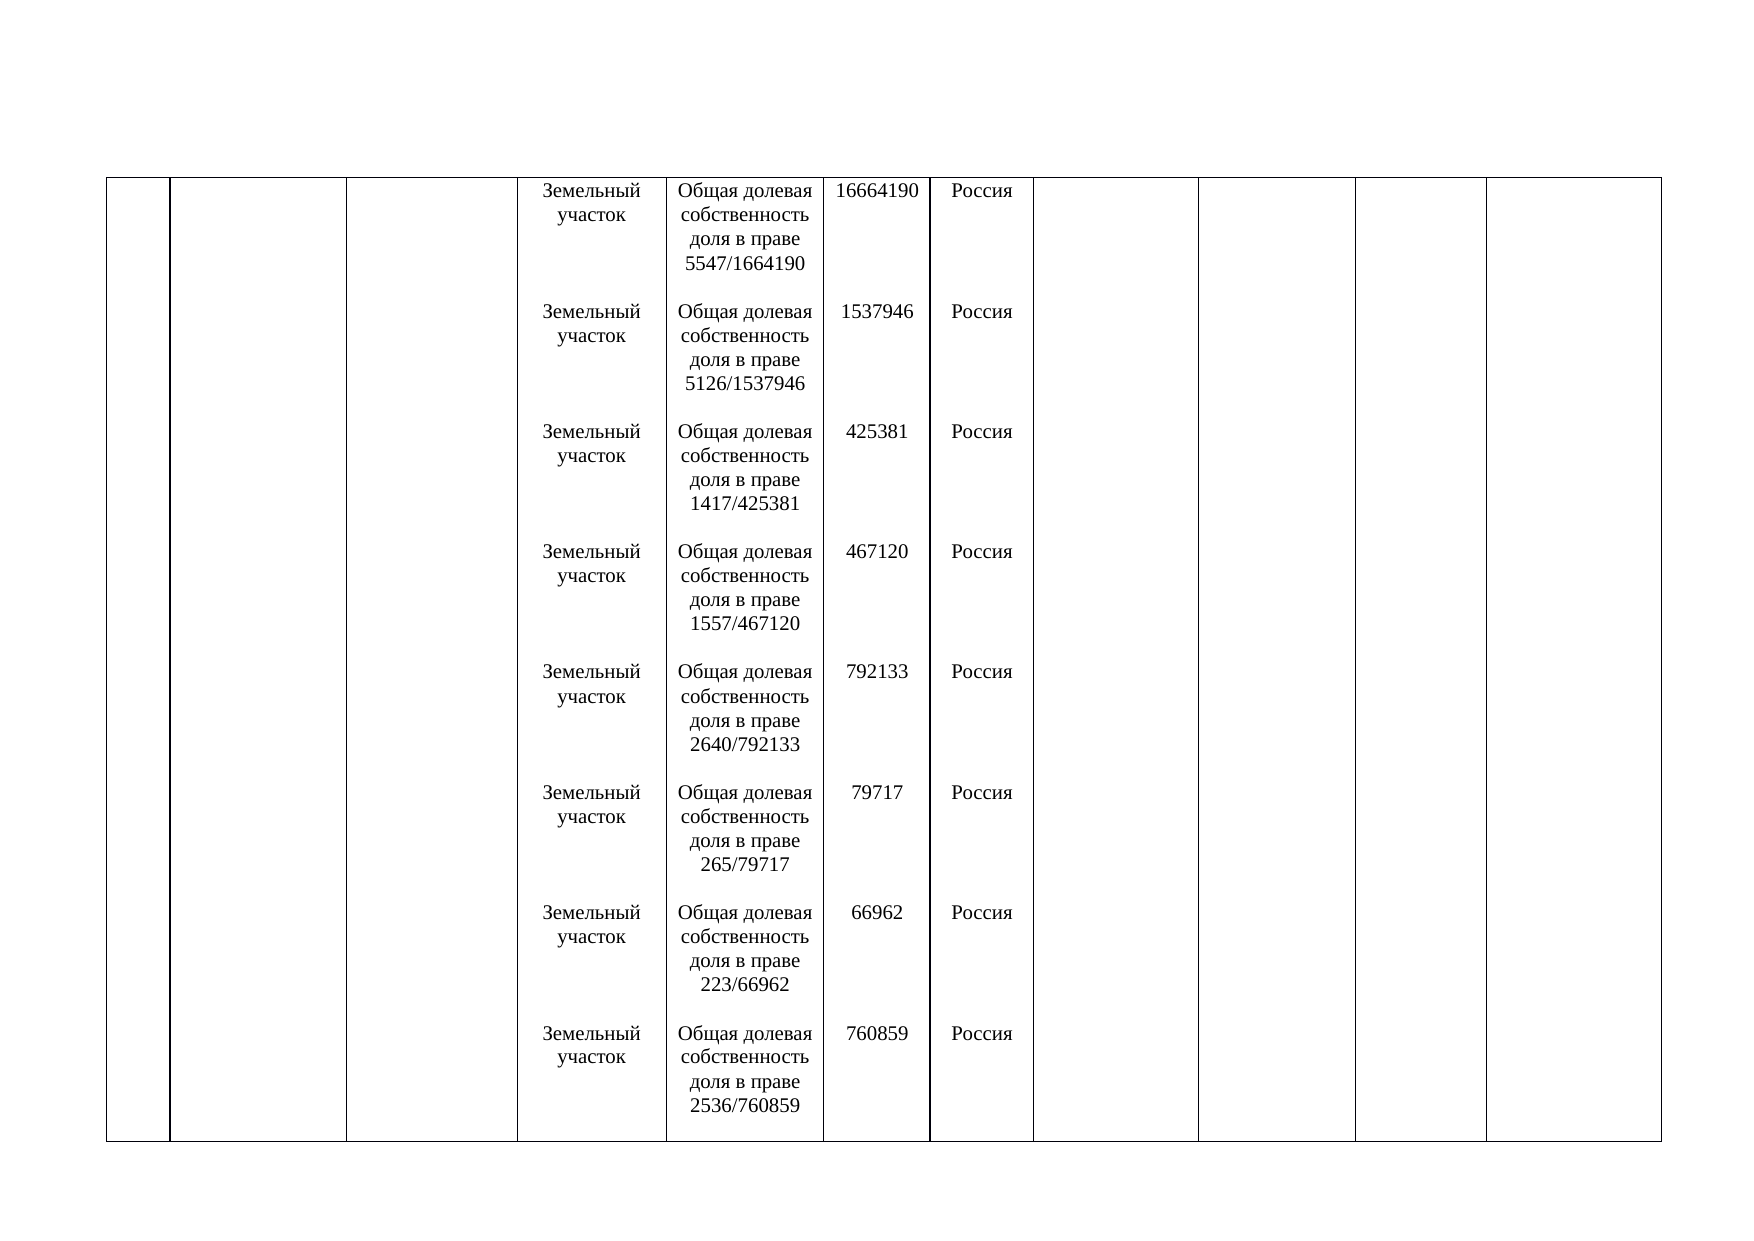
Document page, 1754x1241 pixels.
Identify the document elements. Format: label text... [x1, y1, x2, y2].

table_cell 36,2 [1356, 178, 1486, 1141]
table_cell [347, 178, 517, 1141]
table_cell [1487, 178, 1661, 1141]
table_cell Земельный участок Земельный участок Земельный участок Земельный участок Земельный участок Земельный участок Земельный участок Земельный участок [518, 178, 666, 1141]
table_cell [171, 178, 346, 1141]
table_cell 16664190 1537946 425381 467120 792133 79717 66962 760859 [824, 178, 929, 1141]
table_cell [107, 178, 169, 1141]
table_cell Россия Россия Россия Россия Россия Россия Россия Россия [931, 178, 1033, 1141]
table_cell [1034, 178, 1198, 1141]
table_cell [1199, 178, 1355, 1141]
table_cell Общая долевая собственность доля в праве 5547/1664190 Общая долевая собственность доля в праве 5126/1537946 Общая долевая собственность доля в праве 1417/425381 Общая долевая собственность доля в праве 1557/467120 Общая долевая собственность доля в праве 2640/792133 Общая долевая собственность доля в праве 265/79717 Общая долевая собственность доля в праве 223/66962 Общая долевая собственность доля в праве 2536/760859 [667, 178, 823, 1141]
